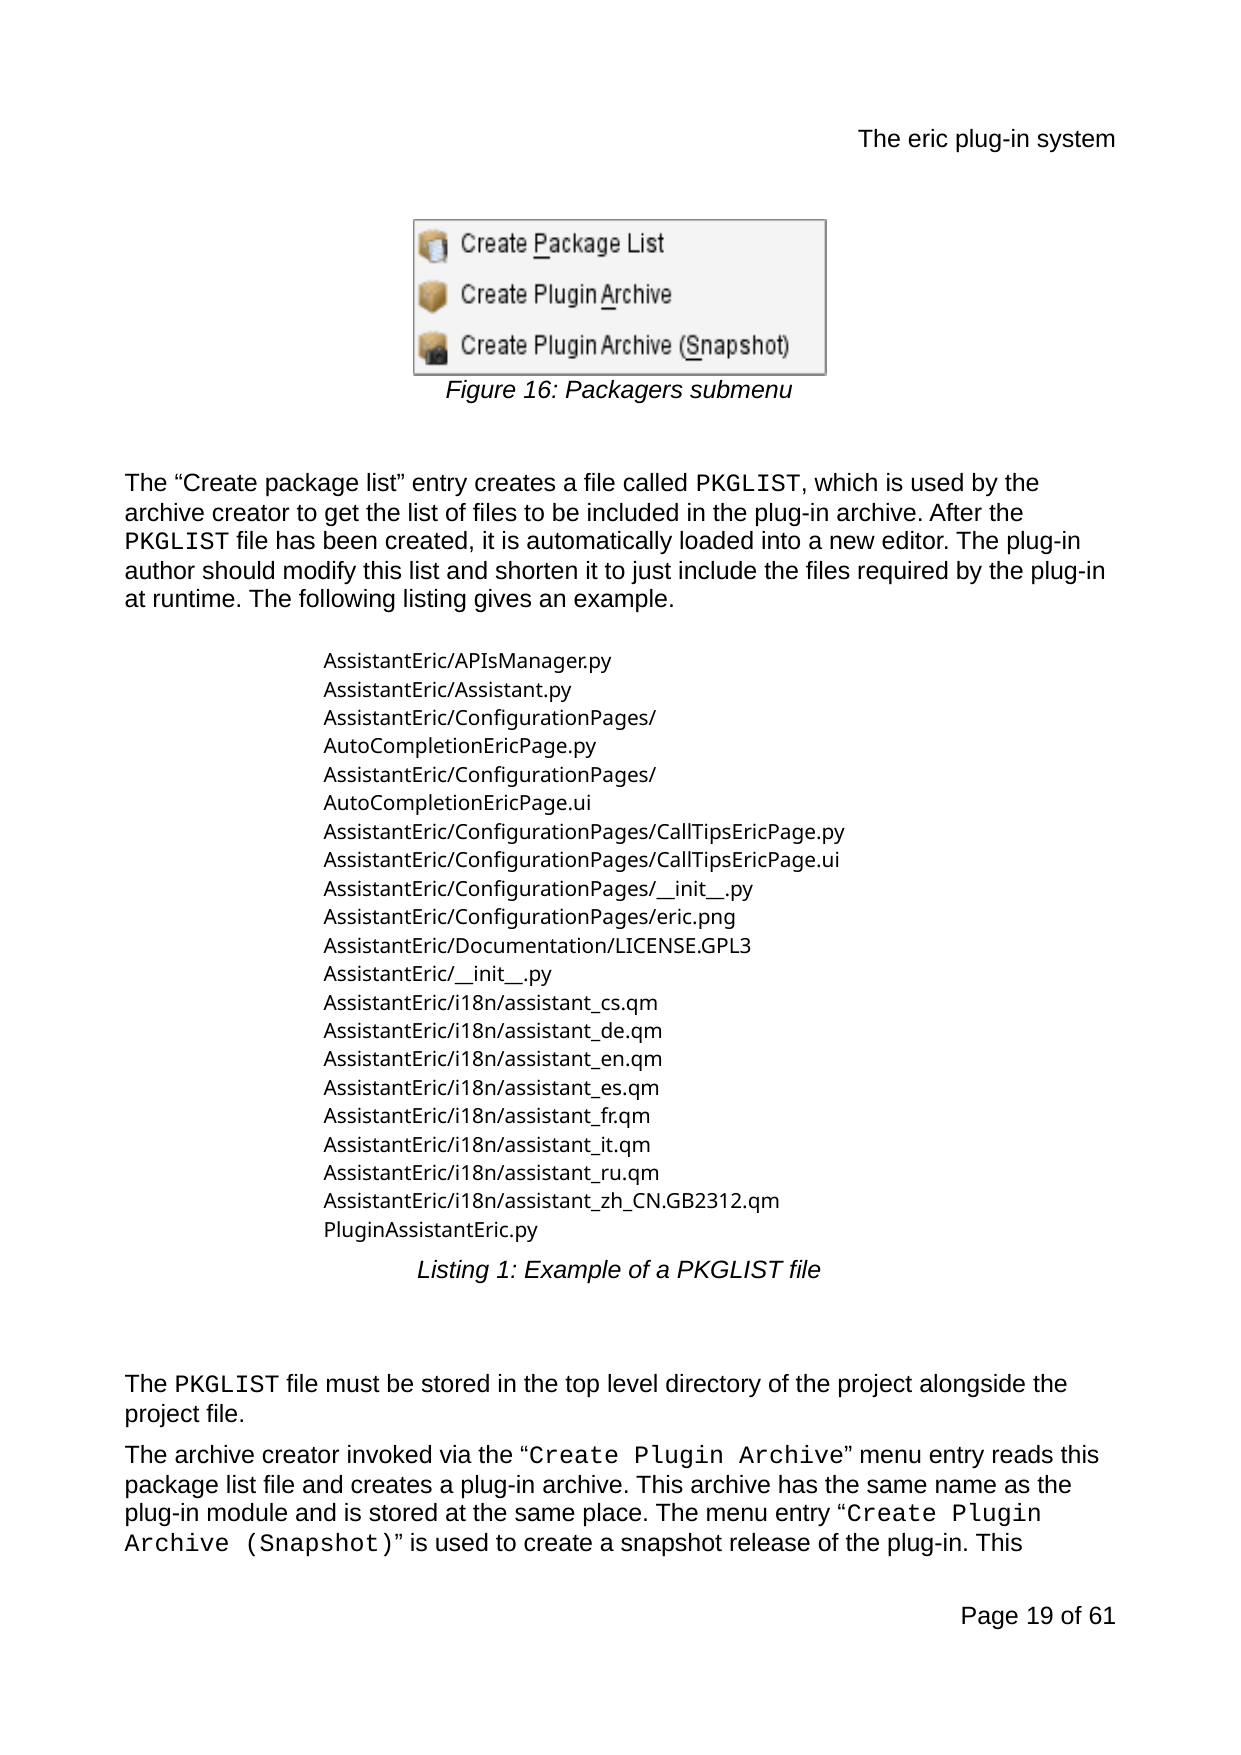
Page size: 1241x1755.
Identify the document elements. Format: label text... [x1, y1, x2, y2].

list AssistantEric/i18n/assistant_zh_CN.GB2312.qm [317, 1187, 923, 1215]
list AssistantEric/Assistant.py [317, 675, 923, 703]
list AssistantEric/i18n/assistant_ru.qm [317, 1158, 923, 1187]
list AssistantEric/i18n/assistant_fr.qm [317, 1101, 923, 1130]
list Listing 1: Example of a PKGLIST file [317, 1250, 923, 1290]
text The “Create package list” entry creates a file called PKGLIST, which is used by the archive creator to get the list of files to be included in the plug-in archive. After the PKGLIST file has been created, it is automatically loaded into a new editor. The plug-in author should modify this list and shorten it to just include the files required by the plug-in at runtime. The following listing gives an example. [118, 463, 1122, 613]
list AssistantEric/i18n/assistant_de.qm [317, 1016, 923, 1044]
picture [413, 219, 827, 376]
list AssistantEric/i18n/assistant_cs.qm [317, 988, 923, 1016]
text The archive creator invoked via the “Create Plugin Archive” menu entry reads this package list file and creates a plug-in archive. This archive has the same name as the plug-in module and is stored at the same place. The menu entry “Create Plugin Archive (Snapshot)” is used to create a snapshot release of the plug-in. This [118, 1434, 1122, 1559]
list AssistantEric/ConfigurationPages/AutoCompletionEricPage.py [317, 703, 923, 760]
text The PKGLIST file must be stored in the top level directory of the project alongside the project file. [118, 1364, 1122, 1428]
list AssistantEric/Documentation/LICENSE.GPL3 [317, 931, 923, 959]
list AssistantEric/i18n/assistant_en.qm [317, 1044, 923, 1073]
list AssistantEric/ConfigurationPages/eric.png [317, 902, 923, 931]
list AssistantEric/APIsManager.py [317, 640, 923, 675]
list AssistantEric/ConfigurationPages/AutoCompletionEricPage.ui [317, 760, 923, 817]
list AssistantEric/ConfigurationPages/CallTipsEricPage.ui [317, 845, 923, 874]
list PluginAssistantEric.py [317, 1215, 923, 1243]
text Figure 16: Packagers submenu [406, 213, 834, 410]
list AssistantEric/i18n/assistant_it.qm [317, 1130, 923, 1158]
list AssistantEric/ConfigurationPages/__init__.py [317, 874, 923, 902]
list AssistantEric/i18n/assistant_es.qm [317, 1073, 923, 1101]
list AssistantEric/__init__.py [317, 959, 923, 988]
list AssistantEric/ConfigurationPages/CallTipsEricPage.py [317, 817, 923, 845]
